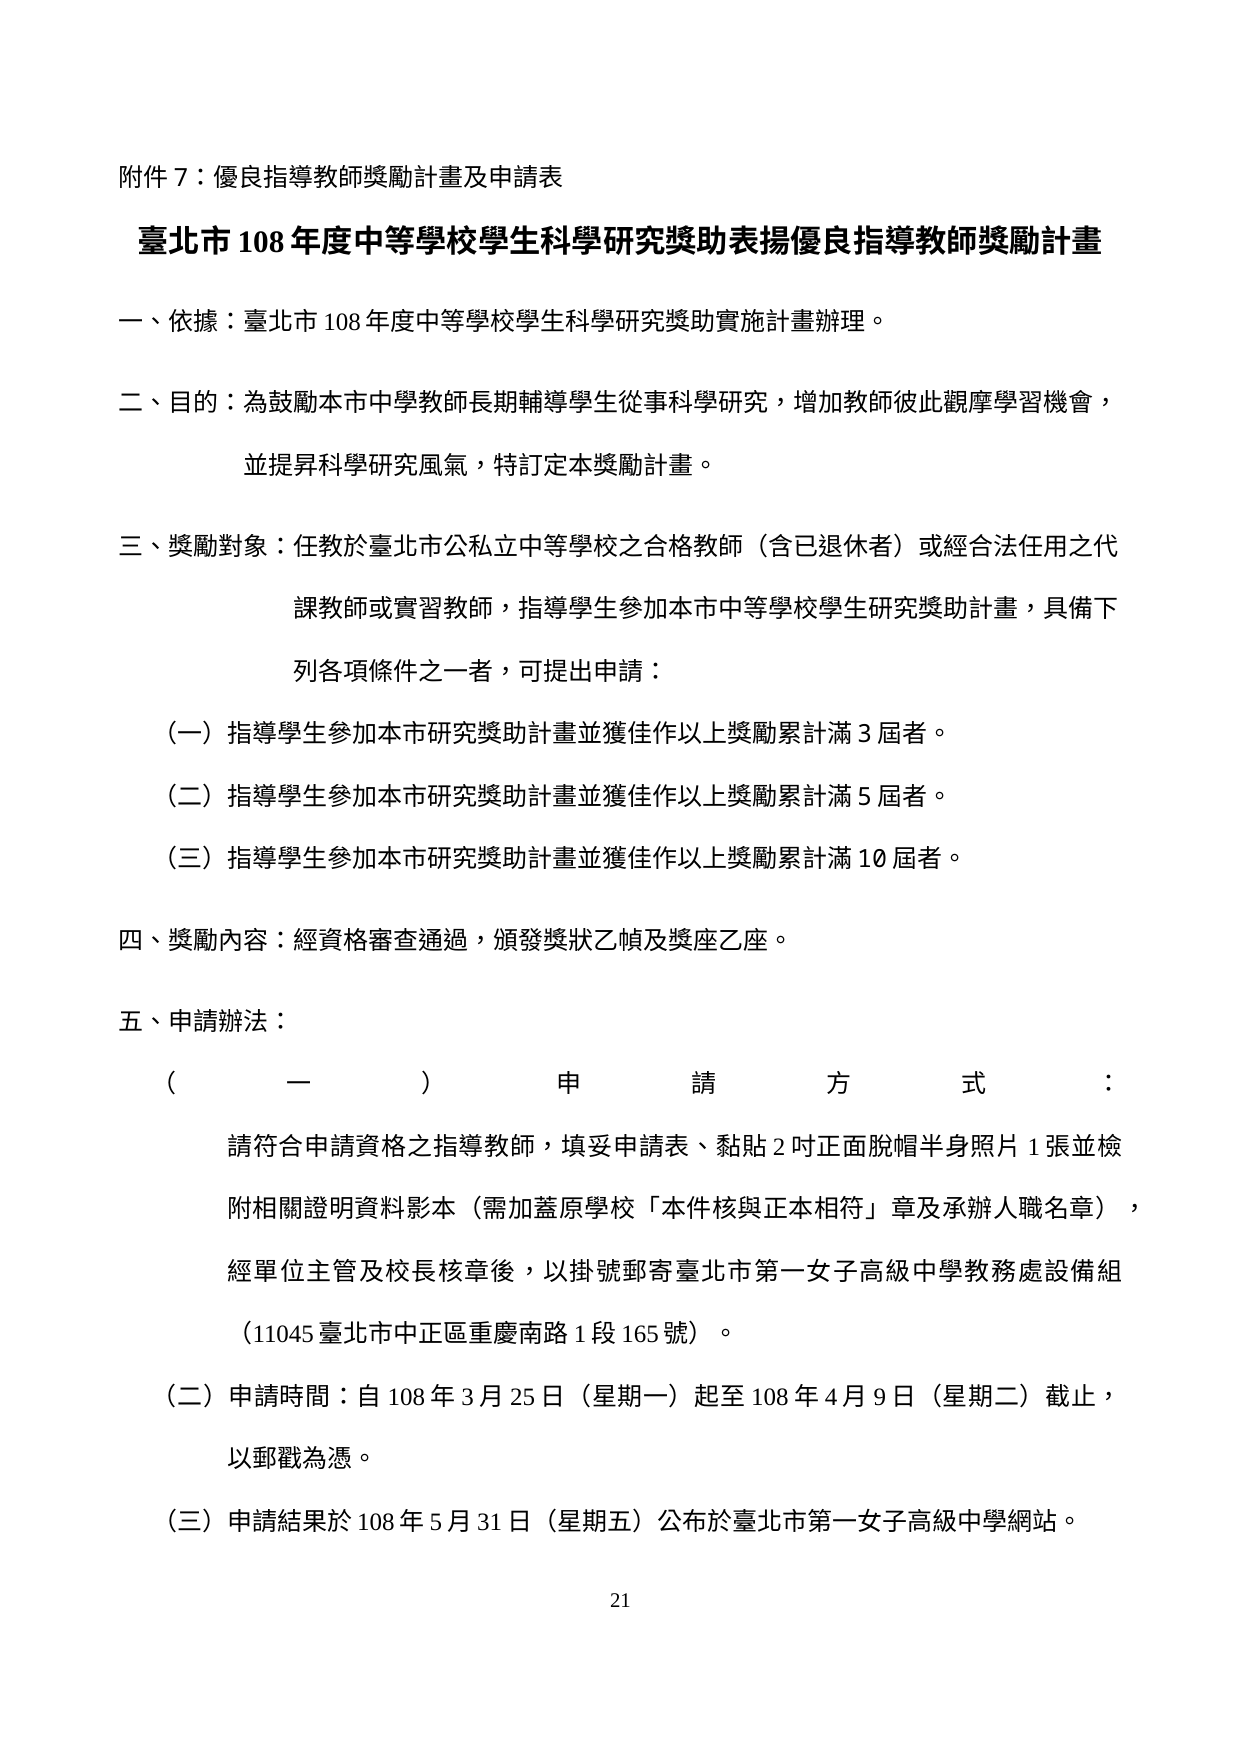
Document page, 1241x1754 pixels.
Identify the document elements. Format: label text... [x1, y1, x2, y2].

text 臺北市108年度中等學校學生科學研究獎助表揚優良指導教師獎勵計畫 [118, 197, 1122, 259]
text 一、依據：臺北市108年度中等學校學生科學研究獎助實施計畫辦理。 [118, 278, 1122, 340]
text （一）指導學生參加本市研究獎助計畫並獲佳作以上獎勵累計滿3屆者。 [152, 690, 1122, 753]
text 五、申請辦法： [118, 978, 1122, 1040]
text （一）申請方式： 請符合申請資格之指導教師，填妥申請表、黏貼2吋正面脫帽半身照片1張並檢附相關證明資料影本（需加蓋原學校「本件核與正本相符」章及承辦人職名章），經單位主管及校長核章後，以掛號郵寄臺北市第一女子高級中學教務處設備組（11045臺北市中正區重慶南路1段165號）。 [152, 1040, 1122, 1353]
text 四、獎勵內容：經資格審查通過，頒發獎狀乙幀及獎座乙座。 [118, 897, 1122, 959]
text （二）指導學生參加本市研究獎助計畫並獲佳作以上獎勵累計滿5屆者。 [152, 753, 1122, 815]
text 附件7：優良指導教師獎勵計畫及申請表 [118, 134, 1122, 197]
text （三）申請結果於108年5月31日（星期五）公布於臺北市第一女子高級中學網站。 [152, 1478, 1122, 1540]
text 三、獎勵對象：任教於臺北市公私立中等學校之合格教師（含已退休者）或經合法任用之代課教師或實習教師，指導學生參加本市中等學校學生研究獎助計畫，具備下列各項條件之一者，可提出申請： [118, 503, 1122, 690]
text （三）指導學生參加本市研究獎助計畫並獲佳作以上獎勵累計滿10屆者。 [152, 815, 1122, 878]
text 二、目的：為鼓勵本市中學教師長期輔導學生從事科學研究，增加教師彼此觀摩學習機會，並提昇科學研究風氣，特訂定本獎勵計畫。 [118, 359, 1122, 484]
text （二）申請時間：自108年3月25日（星期一）起至108年4月9日（星期二）截止，以郵戳為憑。 [152, 1353, 1122, 1478]
